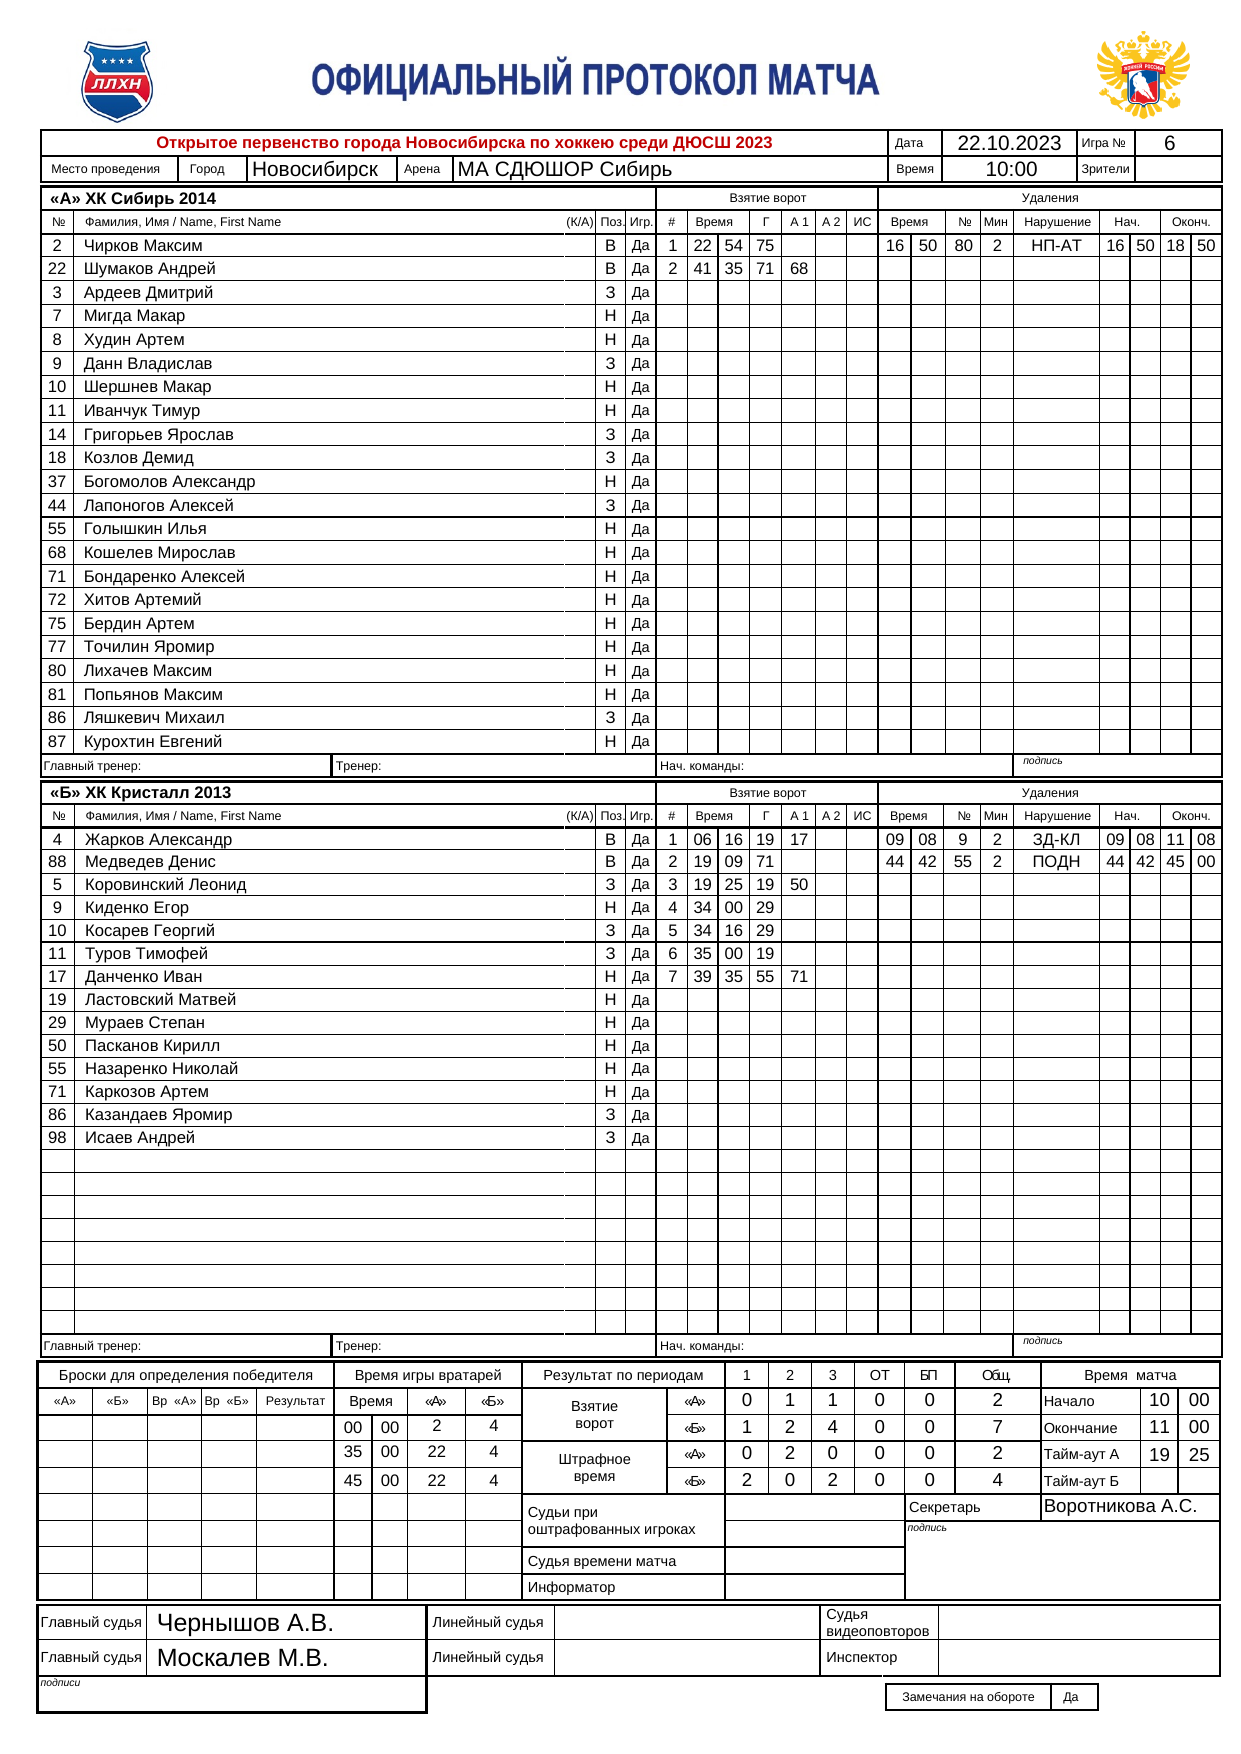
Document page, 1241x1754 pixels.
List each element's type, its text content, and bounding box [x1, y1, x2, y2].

table_cell [1131, 659, 1160, 682]
table_cell [75, 1242, 564, 1264]
table_cell [847, 470, 877, 493]
table_cell [1014, 1058, 1099, 1079]
table_cell [1192, 636, 1221, 658]
table_cell 11 [42, 399, 73, 422]
table_cell [1161, 730, 1190, 753]
table_cell [1014, 518, 1099, 540]
table_cell Лихачев Максим [74, 659, 564, 682]
table_cell [39, 1468, 92, 1493]
table_cell [1192, 920, 1221, 941]
table_cell [816, 683, 846, 706]
table_cell [879, 1173, 910, 1195]
table_cell [816, 896, 846, 918]
table_cell Да [626, 659, 655, 682]
table_cell Да [626, 328, 655, 351]
table_cell 0 [726, 1389, 768, 1413]
table_cell [847, 683, 877, 706]
table_cell 00 [1179, 1389, 1219, 1413]
table_cell Лапоногов Алексей [74, 494, 564, 516]
table_cell [1131, 707, 1160, 729]
table_cell [39, 1441, 92, 1467]
table_cell [750, 1104, 781, 1126]
table_cell № [944, 805, 980, 826]
table_cell Медведев Денис [75, 850, 564, 872]
table_cell Н [596, 659, 625, 682]
table_cell [912, 943, 943, 964]
table_cell [981, 518, 1013, 540]
table_cell [946, 376, 980, 398]
table_cell [782, 1127, 815, 1149]
table_cell [879, 305, 910, 327]
table_cell 0 [905, 1415, 954, 1440]
table_cell [1161, 565, 1190, 587]
table_cell [1014, 612, 1099, 634]
table_cell Н [596, 399, 625, 422]
table_cell [782, 518, 815, 540]
table_cell [466, 1547, 521, 1573]
table_cell [626, 1196, 655, 1218]
table_cell [565, 328, 595, 351]
table_cell [912, 1058, 943, 1079]
table_cell [1100, 399, 1129, 422]
table_cell [1161, 1150, 1190, 1172]
table_cell [816, 1219, 846, 1241]
table_header Время матча [1042, 1363, 1219, 1387]
table_cell Данн Владислав [74, 352, 564, 374]
table_cell [1131, 1265, 1160, 1287]
table_cell 00 [1179, 1415, 1219, 1440]
table_cell 2 [956, 1389, 1040, 1413]
table_cell Косарев Георгий [75, 920, 564, 941]
table_cell [657, 305, 687, 327]
table_cell 98 [42, 1127, 74, 1149]
table_cell [981, 1058, 1013, 1079]
table_cell [373, 1574, 407, 1599]
table_cell 0 [905, 1389, 954, 1413]
table_cell [1014, 920, 1099, 941]
table_cell Каркозов Артем [75, 1081, 564, 1103]
table_cell [912, 257, 945, 280]
table_cell [847, 1104, 877, 1126]
table_cell [946, 565, 980, 587]
table_cell [1014, 1035, 1099, 1057]
table_cell [1131, 446, 1160, 469]
table_cell Москалев М.В. [147, 1640, 425, 1675]
table_cell 75 [750, 235, 781, 256]
table_cell [1192, 399, 1221, 422]
table_cell [847, 423, 877, 445]
table_cell [816, 1173, 846, 1195]
table_cell «А» [668, 1389, 724, 1413]
table_cell Казандаев Яромир [75, 1104, 564, 1126]
table_cell 09 [1100, 829, 1129, 849]
table_cell 11 [1141, 1415, 1177, 1440]
table_cell Главный судья [39, 1606, 146, 1639]
table_cell [1014, 896, 1099, 918]
table_cell Нач. [1100, 211, 1160, 233]
table_cell Киденко Егор [75, 896, 564, 918]
table_cell 3 [657, 874, 687, 895]
table_cell [148, 1494, 201, 1520]
table_cell [981, 730, 1013, 753]
table_cell [1014, 257, 1099, 280]
table_cell 71 [750, 850, 781, 872]
table_cell [1161, 352, 1190, 374]
table_cell [782, 235, 815, 256]
table_cell 00 [719, 943, 749, 964]
table_cell [1100, 730, 1129, 753]
table_cell [816, 1265, 846, 1287]
table_cell [555, 1606, 819, 1639]
table_cell 0 [726, 1442, 768, 1467]
table_cell Н [596, 588, 625, 611]
table_cell [1014, 541, 1099, 564]
table_cell [782, 494, 815, 516]
table_cell [879, 636, 910, 658]
table_cell [944, 920, 980, 941]
table_cell [782, 707, 815, 729]
table_cell [1192, 1173, 1221, 1195]
table_cell Да [626, 683, 655, 706]
table_cell [596, 1196, 625, 1218]
table_cell 29 [750, 896, 781, 918]
table_cell [1161, 1035, 1190, 1057]
table_cell [1100, 636, 1129, 658]
table_cell 39 [688, 966, 717, 987]
table_cell А 2 [816, 805, 846, 826]
table_cell [565, 1012, 595, 1033]
table_cell [719, 565, 749, 587]
table_cell [750, 1127, 781, 1149]
table_cell [1131, 943, 1160, 964]
table_cell [1192, 874, 1221, 895]
table_cell 44 [879, 850, 910, 872]
table_cell Нарушение [1014, 805, 1099, 826]
table_cell Нарушение [1014, 211, 1099, 233]
table_cell Штрафное время [523, 1442, 666, 1493]
table_cell [782, 1265, 815, 1287]
table_cell [816, 829, 846, 849]
table_cell Голышкин Илья [74, 518, 564, 540]
table_cell Мин [981, 211, 1013, 233]
table_cell [816, 281, 846, 303]
table_cell [719, 399, 749, 422]
table_cell [719, 636, 749, 658]
table_cell [1014, 1150, 1099, 1172]
table_cell [1131, 874, 1160, 895]
table_cell [1192, 1311, 1221, 1333]
table_cell 6 [657, 943, 687, 964]
table_cell [912, 1150, 943, 1172]
table_cell [946, 707, 980, 729]
table_cell [1131, 1012, 1160, 1033]
table_cell [1192, 1265, 1221, 1287]
table_cell «Б» [668, 1415, 724, 1440]
table_cell З [596, 874, 625, 895]
table_cell [1014, 494, 1099, 516]
table_cell [1014, 1173, 1099, 1195]
table_cell [1014, 305, 1099, 327]
table_cell [565, 1127, 595, 1149]
table_cell Оконч. [1161, 211, 1221, 233]
table_cell 16 [719, 920, 749, 941]
table_cell [981, 683, 1013, 706]
table_cell [719, 518, 749, 540]
table_cell [847, 565, 877, 587]
table_cell [1014, 1104, 1099, 1126]
table_cell 18 [1161, 235, 1190, 256]
table_cell Назаренко Николай [75, 1058, 564, 1079]
table_cell [750, 281, 781, 303]
table_cell 50 [912, 235, 945, 256]
table_cell [1161, 612, 1190, 634]
table_cell Шершнев Макар [74, 376, 564, 398]
table_cell [1100, 494, 1129, 516]
table_cell 19 [750, 874, 781, 895]
table_cell [202, 1468, 256, 1493]
table_cell Воротникова А.С. [1042, 1495, 1219, 1520]
table_cell Новосибирск [248, 157, 396, 181]
table_cell [1014, 966, 1099, 987]
table_cell [981, 1311, 1013, 1333]
table_cell [750, 1081, 781, 1103]
table_cell [408, 1494, 465, 1520]
table_cell [847, 541, 877, 564]
table_cell [782, 730, 815, 753]
table_cell Григорьев Ярослав [74, 423, 564, 445]
table_cell Да [626, 1127, 655, 1149]
table_cell [912, 518, 945, 540]
table_cell [1014, 707, 1099, 729]
table_cell Ластовский Матвей [75, 989, 564, 1011]
table_cell [816, 1288, 846, 1310]
table_cell [719, 1127, 749, 1149]
table_cell [981, 1035, 1013, 1057]
table_cell [719, 1242, 749, 1264]
table_cell [1014, 1012, 1099, 1033]
table_cell А 1 [782, 805, 815, 826]
table_cell [1014, 376, 1099, 398]
table_header 2 [769, 1363, 811, 1387]
table_cell «Б» [668, 1468, 724, 1493]
table_cell [1161, 588, 1190, 611]
table_cell [1131, 518, 1160, 540]
table_cell [688, 1173, 717, 1195]
table_cell [39, 1574, 92, 1599]
table_cell [1161, 257, 1190, 280]
table_cell [657, 636, 687, 658]
table_cell [912, 683, 945, 706]
table_cell [944, 1265, 980, 1287]
table_cell 45 [335, 1468, 371, 1493]
table_cell [750, 683, 781, 706]
table_cell [750, 446, 781, 469]
table_cell [657, 1219, 687, 1241]
table_cell Да [626, 1081, 655, 1103]
table_cell [879, 1081, 910, 1103]
table_cell Вр «Б» [202, 1389, 256, 1413]
table_cell 44 [1100, 850, 1129, 872]
table_cell 5 [657, 920, 687, 941]
table_cell [1192, 446, 1221, 469]
table_cell [981, 989, 1013, 1011]
table_cell 4 [956, 1468, 1040, 1493]
table_cell [428, 1677, 882, 1711]
table_cell 1 [769, 1389, 811, 1413]
table_cell 00 [719, 896, 749, 918]
table_cell [944, 1058, 980, 1079]
table_cell [944, 1127, 980, 1149]
table_cell Н [596, 683, 625, 706]
table_cell [657, 707, 687, 729]
table_cell [1192, 1035, 1221, 1057]
table_cell [981, 612, 1013, 634]
table_cell [750, 470, 781, 493]
table_cell [879, 352, 910, 374]
table_cell [750, 659, 781, 682]
table_cell Нач. команды: [657, 1335, 1012, 1356]
table_cell 14 [42, 423, 73, 445]
table_cell [1192, 305, 1221, 327]
table_cell [946, 494, 980, 516]
table_cell 35 [688, 943, 717, 964]
table_cell 71 [42, 565, 73, 587]
table_cell [879, 1035, 910, 1057]
table_cell 0 [855, 1468, 904, 1493]
table_cell [596, 1311, 625, 1333]
table_cell [565, 874, 595, 895]
table_cell [1014, 636, 1099, 658]
table_cell [944, 943, 980, 964]
table_cell [657, 1081, 687, 1103]
table_cell [750, 1311, 781, 1333]
table_cell [657, 659, 687, 682]
table_cell 29 [42, 1012, 74, 1033]
table_cell Да [626, 989, 655, 1011]
table_cell Н [596, 470, 625, 493]
table_cell [1192, 541, 1221, 564]
table_cell 10 [1141, 1389, 1177, 1413]
table_cell Иванчук Тимур [74, 399, 564, 422]
table_cell [912, 920, 943, 941]
table_cell Да [626, 376, 655, 398]
table_cell [912, 1127, 943, 1149]
table_cell 9 [42, 352, 73, 374]
table_cell [657, 1012, 687, 1033]
table_cell [879, 423, 910, 445]
table_cell [782, 446, 815, 469]
table_cell Данченко Иван [75, 966, 564, 987]
table_cell Да [626, 588, 655, 611]
table_cell [816, 423, 846, 445]
table_cell [981, 966, 1013, 987]
table_cell Н [596, 328, 625, 351]
table_cell [1131, 257, 1160, 280]
table_cell [782, 1242, 815, 1264]
table_cell 71 [782, 966, 815, 987]
table_cell [1192, 518, 1221, 540]
table_cell [750, 1058, 781, 1079]
table_cell Пасканов Кирилл [75, 1035, 564, 1057]
table_cell Н [596, 612, 625, 634]
table_cell Линейный судья [428, 1640, 554, 1675]
table_header 22.10.2023 [943, 131, 1076, 155]
table_cell [565, 257, 595, 280]
table_cell [148, 1416, 201, 1440]
table_cell [1192, 730, 1221, 753]
table_header Взятие ворот [657, 783, 877, 803]
table_cell 2 [769, 1415, 811, 1440]
table_cell [42, 1265, 74, 1287]
table_cell [981, 707, 1013, 729]
table_cell [1192, 565, 1221, 587]
table_cell Н [596, 730, 625, 753]
table_cell 2 [981, 829, 1013, 849]
table_cell [782, 541, 815, 564]
table_cell [981, 541, 1013, 564]
table_cell [750, 1242, 781, 1264]
table_cell [981, 470, 1013, 493]
table_cell [1192, 1012, 1221, 1033]
table_cell [847, 494, 877, 516]
table_cell [750, 989, 781, 1011]
table_cell [1131, 328, 1160, 351]
table_cell [657, 612, 687, 634]
table_cell З [596, 281, 625, 303]
table_cell [816, 257, 846, 280]
table_cell [565, 1288, 595, 1310]
table_cell [912, 376, 945, 398]
table_cell [981, 1127, 1013, 1149]
table_cell [75, 1219, 564, 1241]
table_cell З [596, 707, 625, 729]
table_cell [565, 423, 595, 445]
table_cell 09 [879, 829, 910, 849]
table_cell 1 [726, 1415, 768, 1440]
table_cell [688, 305, 717, 327]
table_cell 2 [657, 850, 687, 872]
table_cell З [596, 943, 625, 964]
table_cell [1100, 1242, 1129, 1264]
table_cell [1192, 707, 1221, 729]
table_cell [782, 989, 815, 1011]
table_cell Арена [398, 157, 452, 181]
table_cell 68 [782, 257, 815, 280]
table_cell [750, 1035, 781, 1057]
table_cell [1136, 157, 1221, 181]
table_cell [912, 494, 945, 516]
table_cell [1014, 470, 1099, 493]
table_cell 7 [657, 966, 687, 987]
table_cell З [596, 446, 625, 469]
table_cell [565, 352, 595, 374]
table_cell [946, 281, 980, 303]
table_header Броски для определения победителя [39, 1363, 333, 1387]
table_cell [565, 1058, 595, 1079]
table_cell 42 [1131, 850, 1160, 872]
table_cell [879, 328, 910, 351]
table_cell [1131, 612, 1160, 634]
table_cell [1192, 494, 1221, 516]
table_cell [688, 1035, 717, 1057]
table_cell Н [596, 518, 625, 540]
table_cell [944, 1150, 980, 1172]
table_cell [1161, 1219, 1190, 1241]
table_cell 0 [905, 1468, 954, 1493]
table_cell [1192, 1288, 1221, 1310]
table_cell [816, 541, 846, 564]
table_cell [1014, 399, 1099, 422]
table_cell [565, 494, 595, 516]
table_cell [1161, 423, 1190, 445]
table_cell [1014, 1265, 1099, 1287]
table_cell [1192, 659, 1221, 682]
table_cell [657, 328, 687, 351]
table_header ОТ [855, 1363, 904, 1387]
table_cell [565, 989, 595, 1011]
table_cell 50 [782, 874, 815, 895]
table_cell [1014, 565, 1099, 587]
table_cell [1161, 1081, 1190, 1103]
table_cell Да [626, 518, 655, 540]
table_cell Мигда Макар [74, 305, 564, 327]
table_header Открытое первенство города Новосибирска по хоккею среди ДЮСШ 2023 [42, 131, 887, 155]
table_cell [782, 1311, 815, 1333]
table_cell МА СДЮШОР Сибирь [454, 157, 887, 181]
table_cell Нач. команды: [657, 755, 1012, 776]
table_cell Н [596, 966, 625, 987]
table_cell Кошелев Мирослав [74, 541, 564, 564]
table_cell 86 [42, 1104, 74, 1126]
table_cell Время [688, 805, 749, 826]
table_cell [335, 1494, 371, 1520]
table_cell [1100, 376, 1129, 398]
table_cell [750, 494, 781, 516]
table_cell [42, 1219, 74, 1241]
table_cell [912, 1035, 943, 1057]
table_cell [657, 494, 687, 516]
table_cell [1014, 281, 1099, 303]
table_cell [42, 1196, 74, 1218]
table_cell [75, 1288, 564, 1310]
table_cell Фамилия, Имя / Name, First Name [75, 805, 565, 826]
table_cell [750, 1219, 781, 1241]
table_header 3 [812, 1363, 854, 1387]
table_cell [1131, 565, 1160, 587]
table_cell Жарков Александр [75, 829, 564, 849]
table_cell 50 [42, 1035, 74, 1057]
table_cell № [946, 211, 980, 233]
table_cell Мин [981, 805, 1013, 826]
table_cell Да [626, 850, 655, 872]
table_cell [782, 1150, 815, 1172]
table_cell [1131, 1196, 1160, 1218]
table_cell [782, 1219, 815, 1241]
table_cell [879, 541, 910, 564]
table_cell [981, 1196, 1013, 1218]
table_cell [719, 989, 749, 1011]
table_cell [879, 659, 910, 682]
table_cell 00 [373, 1468, 407, 1493]
table_cell 00 [335, 1416, 371, 1440]
table_cell [1131, 1058, 1160, 1079]
table_cell подпись [906, 1522, 1219, 1599]
table_cell [782, 943, 815, 964]
table_cell [657, 1035, 687, 1057]
table_cell [1192, 683, 1221, 706]
table_cell В [596, 257, 625, 280]
table_cell 0 [769, 1468, 811, 1493]
table_cell Да [626, 352, 655, 374]
table_cell [1161, 896, 1190, 918]
table_cell [912, 1311, 943, 1333]
table_cell [912, 1265, 943, 1287]
table_cell [847, 588, 877, 611]
table_cell [1131, 281, 1160, 303]
table_cell [596, 1219, 625, 1241]
table_cell [981, 1173, 1013, 1195]
table_header Да [1052, 1685, 1097, 1709]
table_cell [883, 1677, 1220, 1681]
table_cell [879, 989, 910, 1011]
table_cell [1192, 1104, 1221, 1126]
table_cell # [657, 211, 687, 233]
table_cell 1 [812, 1389, 854, 1413]
table_cell Главный тренер: [42, 1335, 330, 1356]
table_cell № [42, 211, 73, 233]
table_cell [816, 850, 846, 872]
table_cell [847, 1219, 877, 1241]
table_cell 50 [1192, 235, 1221, 256]
table_cell (К/А) [565, 805, 595, 826]
table_cell [257, 1494, 333, 1520]
table_cell 19 [750, 829, 781, 849]
table_cell [782, 1058, 815, 1079]
table_cell [816, 376, 846, 398]
table_cell [944, 1173, 980, 1195]
table_cell [782, 328, 815, 351]
table_cell [1100, 707, 1129, 729]
table_cell [565, 470, 595, 493]
table_header «Б» ХК Кристалл 2013 [42, 783, 655, 803]
table_cell Н [596, 565, 625, 587]
table_cell 42 [912, 850, 943, 872]
table_cell [782, 352, 815, 374]
table_cell [688, 423, 717, 445]
table_cell [1100, 1311, 1129, 1333]
table_cell 22 [42, 257, 73, 280]
table_cell [688, 352, 717, 374]
table_cell [1014, 1242, 1099, 1264]
table_cell [93, 1468, 147, 1493]
table_cell [565, 1104, 595, 1126]
table_cell [1131, 1311, 1160, 1333]
table_cell [981, 281, 1013, 303]
table_cell [1100, 352, 1129, 374]
table_cell Да [626, 423, 655, 445]
table_cell [1161, 1173, 1190, 1195]
table_cell [816, 1058, 846, 1079]
table_cell [657, 588, 687, 611]
table_cell [657, 989, 687, 1011]
table_cell Поз. [596, 211, 625, 233]
table_cell 10 [42, 376, 73, 398]
table_cell [1179, 1468, 1219, 1493]
table_cell [879, 1242, 910, 1264]
table_cell [946, 470, 980, 493]
table_header Общ. [956, 1363, 1040, 1387]
table_cell [912, 470, 945, 493]
table_cell [879, 565, 910, 587]
table_cell # [657, 805, 687, 826]
table_cell [657, 565, 687, 587]
table_cell [1161, 636, 1190, 658]
table_cell [626, 1242, 655, 1264]
table_cell [816, 470, 846, 493]
table_cell [657, 683, 687, 706]
table_cell [816, 612, 846, 634]
table_cell [1014, 328, 1099, 351]
table_cell [750, 707, 781, 729]
table_cell [657, 1104, 687, 1126]
table_cell [1014, 730, 1099, 753]
table_cell 9 [42, 896, 74, 918]
table_cell [555, 1640, 819, 1675]
table_cell А 2 [816, 211, 846, 233]
table_cell [688, 683, 717, 706]
table_cell [981, 257, 1013, 280]
table_cell [981, 1150, 1013, 1172]
table_cell [912, 1173, 943, 1195]
table_cell [816, 446, 846, 469]
table_cell 0 [855, 1415, 904, 1440]
table_cell 19 [42, 989, 74, 1011]
table_cell [688, 541, 717, 564]
table_cell [946, 541, 980, 564]
table_cell [408, 1547, 465, 1573]
table_cell Время [335, 1389, 407, 1413]
table_cell [912, 399, 945, 422]
table_cell Да [626, 305, 655, 327]
table_cell [981, 896, 1013, 918]
table_cell 08 [1192, 829, 1221, 849]
table_cell Н [596, 1012, 625, 1033]
table_cell [1131, 1081, 1160, 1103]
table_cell [944, 1196, 980, 1218]
table_cell [1192, 1242, 1221, 1264]
table_cell Бердин Артем [74, 612, 564, 634]
table_cell [373, 1547, 407, 1573]
table_cell [782, 1081, 815, 1103]
table_cell [847, 446, 877, 469]
table_cell А 1 [782, 211, 815, 233]
table_cell [202, 1521, 256, 1546]
table_cell [1014, 874, 1099, 895]
table_cell З [596, 1104, 625, 1126]
table_cell Да [626, 399, 655, 422]
table_cell [1131, 1242, 1160, 1264]
table_cell «А» [668, 1442, 724, 1467]
table_cell [688, 1081, 717, 1103]
table_cell [981, 1242, 1013, 1264]
table_cell [1131, 494, 1160, 516]
table_cell [596, 1288, 625, 1310]
table_cell [944, 1311, 980, 1333]
table_cell [719, 1035, 749, 1057]
table_cell [719, 1081, 749, 1103]
table_cell [1100, 470, 1129, 493]
table_cell [1014, 1219, 1099, 1241]
table_cell [782, 376, 815, 398]
table_cell [688, 989, 717, 1011]
table_cell [657, 1288, 687, 1310]
table_cell [1100, 1173, 1129, 1195]
table_cell [912, 423, 945, 445]
table_cell 5 [42, 874, 74, 895]
table_cell [1100, 328, 1129, 351]
table_cell [565, 376, 595, 398]
table_cell [816, 1081, 846, 1103]
table_cell [981, 352, 1013, 374]
table_cell 1 [657, 235, 687, 256]
table_cell [719, 494, 749, 516]
table_cell [847, 829, 877, 849]
table_cell [1161, 1265, 1190, 1287]
table_cell [782, 1035, 815, 1057]
table_cell [39, 1521, 92, 1546]
table_cell [1131, 588, 1160, 611]
table_cell [1014, 423, 1099, 445]
table_cell Да [626, 829, 655, 849]
table_cell [944, 1081, 980, 1103]
table_cell Информатор [523, 1575, 724, 1599]
table_cell [750, 636, 781, 658]
table_cell 16 [1100, 235, 1129, 256]
table_cell [596, 1242, 625, 1264]
table_cell 11 [1161, 829, 1190, 849]
table_cell [879, 707, 910, 729]
table_cell [981, 423, 1013, 445]
table_cell [912, 989, 943, 1011]
table_cell Коровинский Леонид [75, 874, 564, 895]
table_cell 72 [42, 588, 73, 611]
table_cell [816, 328, 846, 351]
table_cell [912, 588, 945, 611]
table_cell «А» [408, 1389, 465, 1413]
table_cell [257, 1468, 333, 1493]
table_cell [946, 328, 980, 351]
table_cell [847, 989, 877, 1011]
table_cell [750, 565, 781, 587]
table_cell Да [626, 636, 655, 658]
table_cell [1161, 281, 1190, 303]
table_cell [1014, 1081, 1099, 1103]
table_cell [565, 1242, 595, 1264]
table_cell [565, 588, 595, 611]
table_cell Да [626, 235, 655, 256]
table_cell [1161, 305, 1190, 327]
table_cell [688, 446, 717, 469]
table_cell [565, 281, 595, 303]
table_cell [981, 1265, 1013, 1287]
table_header Замечания на обороте [887, 1685, 1050, 1709]
table_cell [202, 1441, 256, 1467]
table_cell 1 [657, 829, 687, 849]
table_cell [1100, 966, 1129, 987]
table_cell В [596, 235, 625, 256]
table_cell 19 [688, 850, 717, 872]
table_cell [981, 874, 1013, 895]
table_cell [879, 874, 910, 895]
table_cell [816, 1012, 846, 1033]
table_cell [565, 612, 595, 634]
table_cell 44 [42, 494, 73, 516]
table_cell [719, 707, 749, 729]
table_cell З [596, 423, 625, 445]
table_cell [847, 1265, 877, 1287]
table_cell [847, 1035, 877, 1057]
table_cell [75, 1196, 564, 1218]
table_header Взятие ворот [657, 188, 877, 209]
table_cell [816, 352, 846, 374]
table_cell [750, 423, 781, 445]
table_cell [782, 565, 815, 587]
table_cell Н [596, 541, 625, 564]
table_cell [657, 1196, 687, 1218]
table_cell [719, 446, 749, 469]
table_cell [565, 235, 595, 256]
table_cell [847, 874, 877, 895]
table_cell [782, 470, 815, 493]
table_cell [626, 1288, 655, 1310]
table_cell [750, 1150, 781, 1172]
table_cell [847, 1081, 877, 1103]
table_cell [1131, 1104, 1160, 1126]
table_cell [981, 588, 1013, 611]
table_cell [750, 352, 781, 374]
table_cell [1131, 541, 1160, 564]
table_cell [879, 1104, 910, 1126]
table_cell [657, 1127, 687, 1149]
table_cell [879, 494, 910, 516]
table_cell [688, 565, 717, 587]
table_cell Да [626, 1035, 655, 1057]
table_cell Н [596, 1035, 625, 1057]
table_cell 08 [1131, 829, 1160, 849]
table_cell Да [626, 446, 655, 469]
table_cell Исаев Андрей [75, 1127, 564, 1149]
table_cell [847, 281, 877, 303]
table_cell [688, 636, 717, 658]
table_cell [816, 920, 846, 941]
table_cell [719, 376, 749, 398]
table_cell [1141, 1468, 1177, 1493]
table_cell [946, 399, 980, 422]
table_cell «Б» [93, 1389, 147, 1413]
table_cell [719, 730, 749, 753]
table_cell [75, 1311, 564, 1333]
table_cell З [596, 352, 625, 374]
table_cell [688, 588, 717, 611]
table_cell [1192, 966, 1221, 987]
table_cell [816, 565, 846, 587]
table_cell [750, 518, 781, 540]
table_cell [719, 423, 749, 445]
table_cell [879, 1311, 910, 1333]
table_cell [688, 399, 717, 422]
table_cell [688, 612, 717, 634]
table_cell [981, 1081, 1013, 1103]
table_cell [565, 1035, 595, 1057]
table_cell Да [626, 920, 655, 941]
table_cell 06 [688, 829, 717, 849]
table_cell [944, 1219, 980, 1241]
table_cell [816, 1104, 846, 1126]
table_cell [847, 896, 877, 918]
table_header Дата [889, 131, 941, 155]
table_cell [1131, 305, 1160, 327]
table_cell [1100, 541, 1129, 564]
table_cell [1014, 446, 1099, 469]
table_cell [847, 399, 877, 422]
table_cell [1100, 1012, 1129, 1033]
table_cell 35 [719, 257, 749, 280]
table_cell [565, 565, 595, 587]
table_cell Игр. [626, 211, 655, 233]
table_cell [1161, 966, 1190, 987]
table_cell 16 [879, 235, 910, 256]
table_cell [912, 659, 945, 682]
table_cell Богомолов Александр [74, 470, 564, 493]
table_cell [1100, 1196, 1129, 1218]
table_cell 9 [944, 829, 980, 849]
table_cell [981, 446, 1013, 469]
table_cell 37 [42, 470, 73, 493]
table_cell [879, 966, 910, 987]
table_cell [750, 541, 781, 564]
table_cell [912, 612, 945, 634]
table_cell [1192, 281, 1221, 303]
table_cell [688, 1288, 717, 1310]
table_cell [847, 659, 877, 682]
table_cell [946, 446, 980, 469]
table_cell [1161, 943, 1190, 964]
table_cell [148, 1547, 201, 1573]
table_cell [782, 659, 815, 682]
table_cell [1161, 328, 1190, 351]
table_cell [93, 1574, 147, 1599]
table_cell Чирков Максим [74, 235, 564, 256]
table_cell [1192, 1081, 1221, 1103]
table_cell [816, 707, 846, 729]
table_cell [816, 235, 846, 256]
table_cell [1014, 989, 1099, 1011]
picture [5, 28, 1197, 129]
table_cell [944, 896, 980, 918]
table_cell [1161, 494, 1190, 516]
table_cell [782, 305, 815, 327]
table_cell [847, 1311, 877, 1333]
table_cell [408, 1521, 465, 1546]
table_cell [719, 659, 749, 682]
table_cell [1192, 352, 1221, 374]
table_cell 2 [812, 1468, 854, 1493]
table_cell [373, 1521, 407, 1546]
table_cell НП-АТ [1014, 235, 1099, 256]
table_cell 4 [466, 1416, 521, 1440]
table_cell [847, 235, 877, 256]
table_cell Да [626, 896, 655, 918]
table_cell подписи [39, 1677, 425, 1711]
table_cell [657, 1173, 687, 1195]
table_cell [981, 399, 1013, 422]
table_cell [626, 1173, 655, 1195]
table_cell Линейный судья [428, 1606, 554, 1639]
table_cell [75, 1150, 564, 1172]
table_cell [719, 1104, 749, 1126]
table_cell [657, 1058, 687, 1079]
table_cell Н [596, 1081, 625, 1103]
table_cell [565, 305, 595, 327]
table_cell 00 [373, 1416, 407, 1440]
table_cell [782, 850, 815, 872]
table_cell [626, 1150, 655, 1172]
table_cell 75 [42, 612, 73, 634]
table_cell [816, 1127, 846, 1149]
table_cell Н [596, 896, 625, 918]
table_cell [565, 896, 595, 918]
table_cell [816, 730, 846, 753]
table_cell [719, 683, 749, 706]
table_cell [1100, 1081, 1129, 1103]
table_cell [565, 541, 595, 564]
table_header Игра № [1078, 131, 1134, 155]
table_cell [257, 1416, 333, 1440]
table_cell [847, 612, 877, 634]
table_cell [688, 1196, 717, 1218]
table_cell [148, 1441, 201, 1467]
table_cell [782, 1173, 815, 1195]
table_cell [847, 305, 877, 327]
table_cell [750, 328, 781, 351]
table_cell [981, 565, 1013, 587]
table_cell Тайм-аут Б [1042, 1468, 1140, 1493]
table_cell 19 [1141, 1441, 1177, 1467]
table_cell 8 [42, 328, 73, 351]
table_cell [1192, 470, 1221, 493]
table_cell [719, 470, 749, 493]
table_cell [657, 730, 687, 753]
table_cell [626, 1311, 655, 1333]
table_cell [847, 707, 877, 729]
table_cell [1161, 989, 1190, 1011]
table_cell [879, 612, 910, 634]
table_cell Время [688, 211, 749, 233]
table_cell 55 [750, 966, 781, 987]
table_cell [726, 1548, 904, 1573]
table_cell Н [596, 305, 625, 327]
table_cell Н [596, 989, 625, 1011]
table_cell Игр. [626, 805, 655, 826]
table_cell [1100, 1127, 1129, 1149]
table_header Время игры вратарей [335, 1363, 521, 1387]
table_cell [1161, 541, 1190, 564]
table_cell Время [879, 211, 945, 233]
table_cell 08 [912, 829, 943, 849]
table_cell [1100, 1288, 1129, 1310]
table_cell [981, 1104, 1013, 1126]
table_cell 88 [42, 850, 74, 872]
table_cell [1131, 1035, 1160, 1057]
table_cell [1161, 659, 1190, 682]
table_cell Г [750, 805, 781, 826]
table_cell 11 [42, 943, 74, 964]
table_cell [1014, 588, 1099, 611]
table_cell [565, 829, 595, 849]
table_cell [912, 1081, 943, 1103]
table_cell 35 [719, 966, 749, 987]
table_cell [879, 281, 910, 303]
table_cell [1131, 470, 1160, 493]
table_cell Ардеев Дмитрий [74, 281, 564, 303]
table_cell [1192, 1127, 1221, 1149]
table_cell Г [750, 211, 781, 233]
table_cell [750, 1288, 781, 1310]
table_cell [1161, 1196, 1190, 1218]
table_cell [1131, 683, 1160, 706]
table_cell [39, 1416, 92, 1440]
table_cell [719, 1058, 749, 1079]
table_cell [944, 874, 980, 895]
table_cell [946, 636, 980, 658]
table_cell [148, 1468, 201, 1493]
table_cell Тренер: [333, 1335, 655, 1356]
table_cell Да [626, 1058, 655, 1079]
table_cell Туров Тимофей [75, 943, 564, 964]
table_cell Н [596, 1058, 625, 1079]
table_cell [596, 1150, 625, 1172]
table_cell [879, 920, 910, 941]
table_cell [912, 1104, 943, 1126]
table_cell [202, 1574, 256, 1599]
table_cell [816, 588, 846, 611]
table_cell [816, 874, 846, 895]
table_cell Да [626, 1104, 655, 1126]
table_cell [912, 328, 945, 351]
table_cell Да [626, 874, 655, 895]
table_cell 54 [719, 235, 749, 256]
table_cell [1131, 1219, 1160, 1241]
table_cell [1131, 636, 1160, 658]
table_header «А» ХК Сибирь 2014 [42, 188, 655, 209]
table_cell [816, 1196, 846, 1218]
table_cell [816, 1311, 846, 1333]
table_header Результат по периодам [523, 1363, 724, 1387]
table_cell [1161, 1311, 1190, 1333]
table_cell 55 [944, 850, 980, 872]
table_cell [202, 1547, 256, 1573]
table_cell [1014, 659, 1099, 682]
table_cell [879, 1012, 910, 1033]
table_cell 2 [981, 850, 1013, 872]
table_cell [1131, 966, 1160, 987]
table_cell [719, 1288, 749, 1310]
table_cell [750, 1265, 781, 1287]
table_cell [335, 1574, 371, 1599]
table_cell [879, 683, 910, 706]
table_cell Время [889, 157, 941, 181]
table_cell [1192, 423, 1221, 445]
table_cell [565, 1311, 595, 1333]
table_cell [657, 470, 687, 493]
table_cell [912, 565, 945, 587]
table_cell Взятие ворот [523, 1389, 666, 1440]
table_cell Окончание [1042, 1415, 1140, 1440]
table_cell [688, 1058, 717, 1079]
table_cell [1161, 920, 1190, 941]
table_cell Судья времени матча [523, 1548, 724, 1573]
table_cell 87 [42, 730, 73, 753]
table_cell ЗД-КЛ [1014, 829, 1099, 849]
table_cell [1192, 328, 1221, 351]
table_cell [719, 1173, 749, 1195]
table_cell Курохтин Евгений [74, 730, 564, 753]
table_cell 2 [726, 1468, 768, 1493]
table_cell 29 [750, 920, 781, 941]
table_cell 10 [42, 920, 74, 941]
table_cell [688, 1104, 717, 1126]
table_cell [373, 1494, 407, 1520]
table_cell [565, 1081, 595, 1103]
table_cell [688, 1127, 717, 1149]
table_cell [847, 850, 877, 872]
table_cell [565, 943, 595, 964]
table_cell [847, 1288, 877, 1310]
table_cell [944, 1104, 980, 1126]
table_cell [39, 1494, 92, 1520]
table_cell [1131, 1150, 1160, 1172]
table_cell 2 [657, 257, 687, 280]
table_cell [912, 352, 945, 374]
table_cell [565, 730, 595, 753]
table_cell [981, 376, 1013, 398]
table_header Удаления [879, 783, 1221, 803]
table_cell ИС [847, 805, 877, 826]
table_cell [1099, 1682, 1220, 1711]
table_cell [847, 352, 877, 374]
table_cell 2 [42, 235, 73, 256]
table_cell [847, 376, 877, 398]
table_cell [1192, 588, 1221, 611]
table_cell [750, 730, 781, 753]
table_cell [944, 966, 980, 987]
table_cell 00 [373, 1441, 407, 1467]
table_cell 19 [688, 874, 717, 895]
table_cell [719, 1311, 749, 1333]
table_cell [565, 636, 595, 658]
table_cell [912, 305, 945, 327]
table_cell [1161, 1104, 1190, 1126]
table_cell 0 [855, 1389, 904, 1413]
table_cell [879, 588, 910, 611]
table_cell 2 [956, 1442, 1040, 1467]
table_cell [335, 1547, 371, 1573]
table_cell 16 [719, 829, 749, 849]
table_cell [816, 966, 846, 987]
table_cell [879, 1219, 910, 1241]
table_cell № [42, 805, 74, 826]
table_cell [688, 1242, 717, 1264]
table_cell [782, 1104, 815, 1126]
table_cell [912, 874, 943, 895]
table_cell 80 [42, 659, 73, 682]
table_cell [1014, 352, 1099, 374]
table_cell 3 [42, 281, 73, 303]
table_cell [1100, 1265, 1129, 1287]
table_cell (К/А) [565, 211, 595, 233]
table_cell [944, 1242, 980, 1264]
table_cell [565, 1219, 595, 1241]
table_cell [93, 1494, 147, 1520]
table_cell ПОДН [1014, 850, 1099, 872]
table_cell [946, 423, 980, 445]
table_cell [257, 1441, 333, 1467]
table_cell [657, 1150, 687, 1172]
table_cell 7 [956, 1415, 1040, 1440]
table_cell Мураев Степан [75, 1012, 564, 1033]
table_cell [782, 612, 815, 634]
table_cell [657, 446, 687, 469]
table_cell [719, 1196, 749, 1218]
table_cell [657, 399, 687, 422]
table_cell [1014, 1311, 1099, 1333]
table_cell [1014, 1127, 1099, 1149]
table_cell [981, 1219, 1013, 1241]
table_cell 71 [750, 257, 781, 280]
table_cell [879, 470, 910, 493]
table_cell [879, 257, 910, 280]
table_cell [981, 920, 1013, 941]
table_cell [565, 518, 595, 540]
table_cell [42, 1173, 74, 1195]
table_cell [1161, 1127, 1190, 1149]
table_cell 10:00 [943, 157, 1076, 181]
table_cell [782, 588, 815, 611]
table_cell [912, 281, 945, 303]
table_cell [466, 1494, 521, 1520]
table_cell Инспектор [821, 1640, 938, 1675]
table_cell [1192, 989, 1221, 1011]
table_cell 09 [719, 850, 749, 872]
table_cell 68 [42, 541, 73, 564]
table_cell 4 [657, 896, 687, 918]
table_cell З [596, 920, 625, 941]
table_cell [912, 1219, 943, 1241]
table_cell З [596, 494, 625, 516]
table_cell подпись [1014, 755, 1221, 776]
table_cell [879, 1288, 910, 1310]
table_cell [565, 683, 595, 706]
table_cell [912, 1196, 943, 1218]
table_cell [1100, 920, 1129, 941]
table_cell [719, 588, 749, 611]
table_cell [626, 1219, 655, 1241]
table_cell [93, 1521, 147, 1546]
table_cell [1014, 943, 1099, 964]
table_cell [1100, 518, 1129, 540]
table_cell [946, 518, 980, 540]
table_cell [912, 966, 943, 987]
table_cell [816, 399, 846, 422]
table_cell [1192, 943, 1221, 964]
table_cell [688, 730, 717, 753]
table_cell [879, 518, 910, 540]
table_cell [1131, 399, 1160, 422]
table_header 1 [726, 1363, 768, 1387]
table_cell [981, 943, 1013, 964]
table_cell [93, 1441, 147, 1467]
table_cell [847, 1173, 877, 1195]
table_cell [726, 1495, 904, 1520]
table_cell [1161, 1058, 1190, 1079]
table_cell [565, 850, 595, 872]
table_cell Попьянов Максим [74, 683, 564, 706]
table_cell [257, 1574, 333, 1599]
table_cell [847, 1127, 877, 1149]
table_cell Да [626, 494, 655, 516]
table_cell [688, 281, 717, 303]
table_cell [879, 399, 910, 422]
table_cell [1131, 920, 1160, 941]
table_cell [847, 257, 877, 280]
table_cell [148, 1521, 201, 1546]
table_cell Фамилия, Имя / Name, First Name [74, 211, 565, 233]
table_cell Н [596, 376, 625, 398]
table_cell [1131, 1288, 1160, 1310]
table_cell [688, 659, 717, 682]
table_cell [750, 1012, 781, 1033]
table_cell ИС [847, 211, 877, 233]
table_cell 25 [1179, 1441, 1219, 1467]
table_cell [946, 305, 980, 327]
table_cell Да [626, 730, 655, 753]
table_cell [688, 1219, 717, 1241]
table_cell [1100, 588, 1129, 611]
table_cell [912, 1242, 943, 1264]
table_cell 4 [42, 829, 74, 849]
table_cell [847, 920, 877, 941]
table_cell [1131, 896, 1160, 918]
table_cell [257, 1521, 333, 1546]
table_cell [981, 1288, 1013, 1310]
table_cell [1192, 1058, 1221, 1079]
table_cell [466, 1574, 521, 1599]
table_cell [816, 518, 846, 540]
table_cell [750, 1196, 781, 1218]
table_cell [1192, 1196, 1221, 1218]
table_cell [719, 1265, 749, 1287]
table_cell [944, 1012, 980, 1033]
table_cell 34 [688, 896, 717, 918]
table_cell [912, 1012, 943, 1033]
table_cell [719, 328, 749, 351]
table_cell [946, 352, 980, 374]
table_cell [847, 328, 877, 351]
table_cell [816, 636, 846, 658]
table_cell [879, 1127, 910, 1149]
table_cell Начало [1042, 1389, 1140, 1413]
table_cell [335, 1521, 371, 1546]
table_cell Тайм-аут А [1042, 1441, 1140, 1467]
table_cell 0 [812, 1442, 854, 1467]
table_cell [202, 1416, 256, 1440]
table_cell [1161, 518, 1190, 540]
table_cell [879, 1150, 910, 1172]
table_cell Да [626, 470, 655, 493]
table_cell [782, 1012, 815, 1033]
table_cell Да [626, 257, 655, 280]
table_cell 80 [946, 235, 980, 256]
table_cell Результат [257, 1389, 333, 1413]
table_cell [1100, 281, 1129, 303]
table_cell 34 [688, 920, 717, 941]
table_cell [688, 1265, 717, 1287]
table_cell [782, 896, 815, 918]
table_cell [847, 966, 877, 987]
table_cell [981, 1012, 1013, 1033]
table_cell [847, 1196, 877, 1218]
table_cell [565, 659, 595, 682]
table_cell Шумаков Андрей [74, 257, 564, 280]
table_cell [688, 494, 717, 516]
table_cell [657, 541, 687, 564]
table_cell [981, 328, 1013, 351]
table_cell [1131, 352, 1160, 374]
table_cell [944, 1288, 980, 1310]
table_cell [944, 1035, 980, 1057]
table_cell 00 [1192, 850, 1221, 872]
table_cell [782, 1196, 815, 1218]
table_cell [879, 1196, 910, 1218]
table_cell [688, 518, 717, 540]
table_cell [1014, 683, 1099, 706]
table_cell Город [179, 157, 246, 181]
table_cell [626, 1265, 655, 1287]
table_cell [1100, 989, 1129, 1011]
table_cell Бондаренко Алексей [74, 565, 564, 587]
table_cell [42, 1311, 74, 1333]
table_cell [719, 281, 749, 303]
table_cell 4 [812, 1415, 854, 1440]
table_cell [688, 1012, 717, 1033]
table_cell [719, 352, 749, 374]
table_cell [981, 659, 1013, 682]
table_cell [912, 896, 943, 918]
table_cell [750, 376, 781, 398]
table_cell Точилин Яромир [74, 636, 564, 658]
table_cell Да [626, 707, 655, 729]
table_cell 22 [688, 235, 717, 256]
table_cell [782, 1288, 815, 1310]
table_cell [946, 659, 980, 682]
table_cell Судьи при оштрафованных игроках [523, 1495, 724, 1546]
table_cell [657, 518, 687, 540]
table_cell 7 [42, 305, 73, 327]
table_cell З [596, 1127, 625, 1149]
table_cell [565, 1173, 595, 1195]
table_cell [1131, 1173, 1160, 1195]
table_cell [719, 1150, 749, 1172]
table_cell [93, 1416, 147, 1440]
table_cell [688, 1150, 717, 1172]
table_cell [939, 1640, 1219, 1675]
table_cell [879, 730, 910, 753]
table_cell [879, 446, 910, 469]
table_cell [42, 1242, 74, 1264]
table_cell [879, 1265, 910, 1287]
table_cell [565, 707, 595, 729]
table_cell [1100, 1104, 1129, 1126]
table_cell Зрители [1078, 157, 1134, 181]
table_cell [565, 1150, 595, 1172]
table_cell [39, 1547, 92, 1573]
table_cell [1192, 612, 1221, 634]
table_cell [75, 1173, 564, 1195]
table_cell [42, 1288, 74, 1310]
table_cell [1192, 1150, 1221, 1172]
table_cell [847, 943, 877, 964]
table_cell [1100, 1058, 1129, 1079]
table_cell [1100, 257, 1129, 280]
table_cell [750, 588, 781, 611]
table_cell 2 [408, 1416, 465, 1440]
table_cell [782, 920, 815, 941]
table_cell [1161, 399, 1190, 422]
table_cell Время [879, 805, 943, 826]
table_cell [1100, 683, 1129, 706]
table_cell подпись [1014, 1335, 1221, 1356]
table_cell [847, 730, 877, 753]
table_cell Чернышов А.В. [147, 1606, 425, 1639]
table_cell [782, 636, 815, 658]
table_cell 4 [466, 1441, 521, 1467]
table_cell [782, 281, 815, 303]
table_cell [981, 494, 1013, 516]
table_cell Вр «А» [148, 1389, 201, 1413]
table_cell Оконч. [1161, 805, 1221, 826]
table_cell Ляшкевич Михаил [74, 707, 564, 729]
table_cell [1100, 1219, 1129, 1241]
table_cell [719, 1012, 749, 1033]
table_cell 81 [42, 683, 73, 706]
table_cell [148, 1574, 201, 1599]
table_cell [565, 966, 595, 987]
table_cell [816, 659, 846, 682]
table_cell Да [626, 281, 655, 303]
table_cell Тренер: [333, 755, 655, 776]
table_cell [1192, 257, 1221, 280]
table_cell [816, 1242, 846, 1264]
table_cell [1161, 707, 1190, 729]
table_cell [657, 423, 687, 445]
table_cell [257, 1547, 333, 1573]
table_cell Н [596, 636, 625, 658]
table_cell [596, 1173, 625, 1195]
table_cell В [596, 829, 625, 849]
table_cell Козлов Демид [74, 446, 564, 469]
table_cell [847, 1242, 877, 1264]
table_cell 22 [408, 1468, 465, 1493]
table_cell [1161, 1012, 1190, 1033]
table_cell [946, 588, 980, 611]
table_cell 25 [719, 874, 749, 895]
table_cell [466, 1521, 521, 1546]
table_cell [1100, 896, 1129, 918]
table_cell В [596, 850, 625, 872]
table_cell [946, 257, 980, 280]
table_cell 0 [855, 1442, 904, 1467]
table_cell [1100, 423, 1129, 445]
table_header БП [905, 1363, 954, 1387]
table_cell [719, 541, 749, 564]
table_cell [1014, 1288, 1099, 1310]
table_cell [657, 376, 687, 398]
table_cell Да [626, 612, 655, 634]
table_cell 2 [769, 1442, 811, 1467]
table_cell Да [626, 1012, 655, 1033]
table_cell [1131, 1127, 1160, 1149]
table_cell [1100, 1035, 1129, 1057]
table_cell [202, 1494, 256, 1520]
table_cell [816, 1150, 846, 1172]
table_cell [782, 423, 815, 445]
table_cell [565, 1265, 595, 1287]
table_cell [1100, 612, 1129, 634]
table_cell [1100, 659, 1129, 682]
table_cell [879, 943, 910, 964]
table_cell [750, 1173, 781, 1195]
table_cell [719, 1219, 749, 1241]
table_cell 77 [42, 636, 73, 658]
table_cell [782, 683, 815, 706]
table_cell [946, 683, 980, 706]
table_cell [847, 1012, 877, 1033]
table_cell Главный тренер: [42, 755, 330, 776]
table_header Удаления [879, 188, 1221, 209]
table_cell 35 [335, 1441, 371, 1467]
table_cell [657, 352, 687, 374]
table_cell [1192, 1219, 1221, 1241]
table_cell [1100, 1150, 1129, 1172]
table_cell [565, 1196, 595, 1218]
table_cell [847, 1058, 877, 1079]
table_cell 2 [981, 235, 1013, 256]
table_cell [1161, 446, 1190, 469]
table_cell [726, 1575, 904, 1599]
table_cell 19 [750, 943, 781, 964]
table_cell 86 [42, 707, 73, 729]
table_cell [912, 446, 945, 469]
table_cell [816, 943, 846, 964]
table_cell [657, 281, 687, 303]
table_cell [816, 494, 846, 516]
table_cell [1192, 376, 1221, 398]
table_cell [1100, 565, 1129, 587]
table_cell [981, 305, 1013, 327]
table_cell 71 [42, 1081, 74, 1103]
table_cell [1100, 446, 1129, 469]
table_cell [565, 446, 595, 469]
table_cell [93, 1547, 147, 1573]
table_cell 18 [42, 446, 73, 469]
table_cell [847, 636, 877, 658]
table_cell [596, 1265, 625, 1287]
table_cell [912, 636, 945, 658]
table_cell 41 [688, 257, 717, 280]
table_cell Секретарь [906, 1495, 1040, 1520]
table_cell [816, 1035, 846, 1057]
table_cell Да [626, 541, 655, 564]
table_cell [1100, 943, 1129, 964]
table_cell [912, 541, 945, 564]
table_cell [816, 989, 846, 1011]
table_cell Да [626, 966, 655, 987]
table_cell [688, 470, 717, 493]
table_cell Нач. [1100, 805, 1160, 826]
table_cell [912, 1288, 943, 1310]
table_cell [847, 1150, 877, 1172]
table_cell 17 [782, 829, 815, 849]
table_cell [816, 305, 846, 327]
table_cell Худин Артем [74, 328, 564, 351]
table_cell «А» [39, 1389, 92, 1413]
table_cell 55 [42, 518, 73, 540]
table_cell [912, 707, 945, 729]
table_cell Место проведения [42, 157, 177, 181]
table_cell «Б » [466, 1389, 521, 1413]
table_cell [946, 730, 980, 753]
table_cell [981, 636, 1013, 658]
table_cell [1100, 874, 1129, 895]
table_cell [688, 1311, 717, 1333]
table_cell [75, 1265, 564, 1287]
table_header 6 [1136, 131, 1221, 155]
table_cell [1161, 470, 1190, 493]
table_cell Да [626, 943, 655, 964]
table_cell 22 [408, 1441, 465, 1467]
table_cell [1161, 376, 1190, 398]
table_cell [719, 305, 749, 327]
table_cell [565, 920, 595, 941]
table_cell [750, 399, 781, 422]
table_cell [688, 707, 717, 729]
table_cell [1192, 896, 1221, 918]
table_cell [1161, 1242, 1190, 1264]
table_cell Да [626, 565, 655, 587]
table_cell [408, 1574, 465, 1599]
table_cell [688, 328, 717, 351]
table_cell 50 [1131, 235, 1160, 256]
table_cell [879, 376, 910, 398]
table_cell [688, 376, 717, 398]
table_cell [939, 1606, 1219, 1639]
table_cell [944, 989, 980, 1011]
table_cell 0 [905, 1442, 954, 1467]
table_cell [1131, 989, 1160, 1011]
table_cell [1014, 1196, 1099, 1218]
table_cell [1161, 683, 1190, 706]
table_cell 17 [42, 966, 74, 987]
table_cell [1131, 423, 1160, 445]
table_cell [42, 1150, 74, 1172]
table_cell [1100, 305, 1129, 327]
table_cell Судья видеоповторов [821, 1606, 938, 1639]
table_cell [657, 1265, 687, 1287]
table_cell [847, 518, 877, 540]
table_cell [1131, 376, 1160, 398]
table_cell 55 [42, 1058, 74, 1079]
table_cell [657, 1311, 687, 1333]
table_cell Главный судья [39, 1640, 146, 1675]
table_cell [879, 896, 910, 918]
table_cell Хитов Артемий [74, 588, 564, 611]
table_cell Поз. [596, 805, 625, 826]
table_cell [912, 730, 945, 753]
table_cell [565, 399, 595, 422]
table_cell [750, 612, 781, 634]
table_cell [1161, 1288, 1190, 1310]
table_cell [879, 1058, 910, 1079]
table_cell [726, 1521, 904, 1546]
table_cell [719, 612, 749, 634]
table_cell [946, 612, 980, 634]
table_cell [1161, 874, 1190, 895]
table_cell 45 [1161, 850, 1190, 872]
table_cell [657, 1242, 687, 1264]
table_cell 4 [466, 1468, 521, 1493]
table_cell [782, 399, 815, 422]
table_cell [1131, 730, 1160, 753]
table_cell [750, 305, 781, 327]
